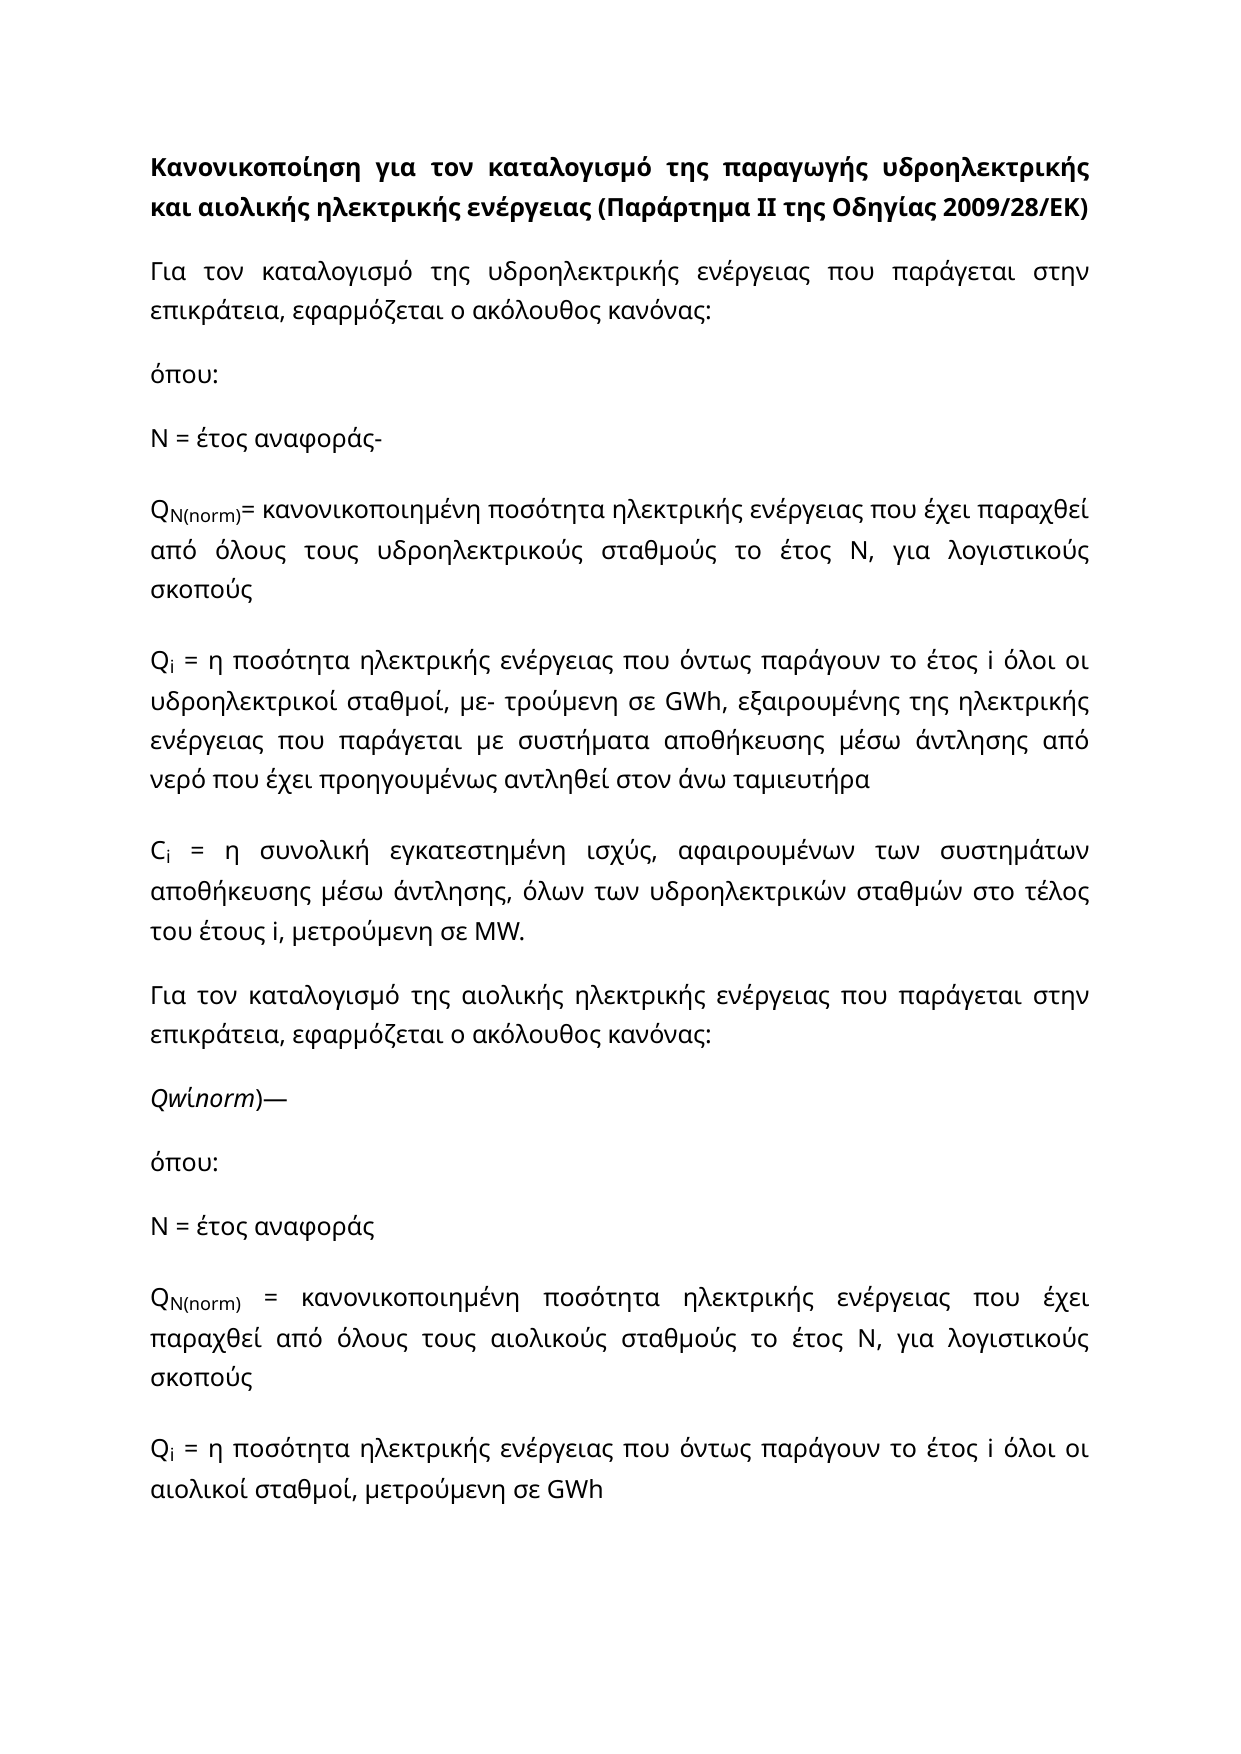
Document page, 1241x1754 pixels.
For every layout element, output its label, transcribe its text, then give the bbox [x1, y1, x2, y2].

text Qwίnorm)— [150, 1081, 1090, 1115]
text Κανονικοποίηση για τον καταλογισμό της παραγωγής υδροηλεκτρικής και αιολικής ηλεκτρικής ενέργειας (Παράρτημα II της Οδηγίας 2009/28/ΕΚ) [150, 150, 1090, 223]
text QN(norm)= κανονικοποιημένη ποσότητα ηλεκτρικής ενέργειας που έχει παραχθεί από όλους τους υδροηλεκτρικούς σταθμούς το έτος Ν, για λογιστικούς σκοπούς [150, 485, 1090, 606]
text Για τον καταλογισμό της αιολικής ηλεκτρικής ενέργειας που παράγεται στην επικράτεια, εφαρμόζεται ο ακόλουθος κανόνας: [150, 977, 1090, 1051]
text όπου: [150, 1145, 1090, 1179]
text Qi = η ποσότητα ηλεκτρικής ενέργειας που όντως παράγουν το έτος i όλοι οι υδροηλεκτρικοί σταθμοί, με- τρούμενη σε GWh, εξαιρουμένης της ηλεκτρικής ενέργειας που παράγεται με συστήματα αποθήκευσης μέσω άντλησης από νερό που έχει προηγουμένως αντληθεί στον άνω ταμιευτήρα [150, 636, 1090, 796]
text Ν = έτος αναφοράς- [150, 421, 1090, 455]
text Qi = η ποσότητα ηλεκτρικής ενέργειας που όντως παράγουν το έτος i όλοι οι αιολικοί σταθμοί, μετρούμενη σε GWh [150, 1424, 1090, 1506]
text όπου: [150, 357, 1090, 391]
text Ci = η συνολική εγκατεστημένη ισχύς, αφαιρουμένων των συστημάτων αποθήκευσης μέσω άντλησης, όλων των υδροηλεκτρικών σταθμών στο τέλος του έτους i, μετρούμενη σε MW. [150, 826, 1090, 947]
text Ν = έτος αναφοράς [150, 1209, 1090, 1243]
text Για τον καταλογισμό της υδροηλεκτρικής ενέργειας που παράγεται στην επικράτεια, εφαρμόζεται ο ακόλουθος κανόνας: [150, 253, 1090, 327]
text QN(norm) = κανονικοποιημένη ποσότητα ηλεκτρικής ενέργειας που έχει παραχθεί από όλους τους αιολικούς σταθμούς το έτος Ν, για λογιστικούς σκοπούς [150, 1273, 1090, 1394]
